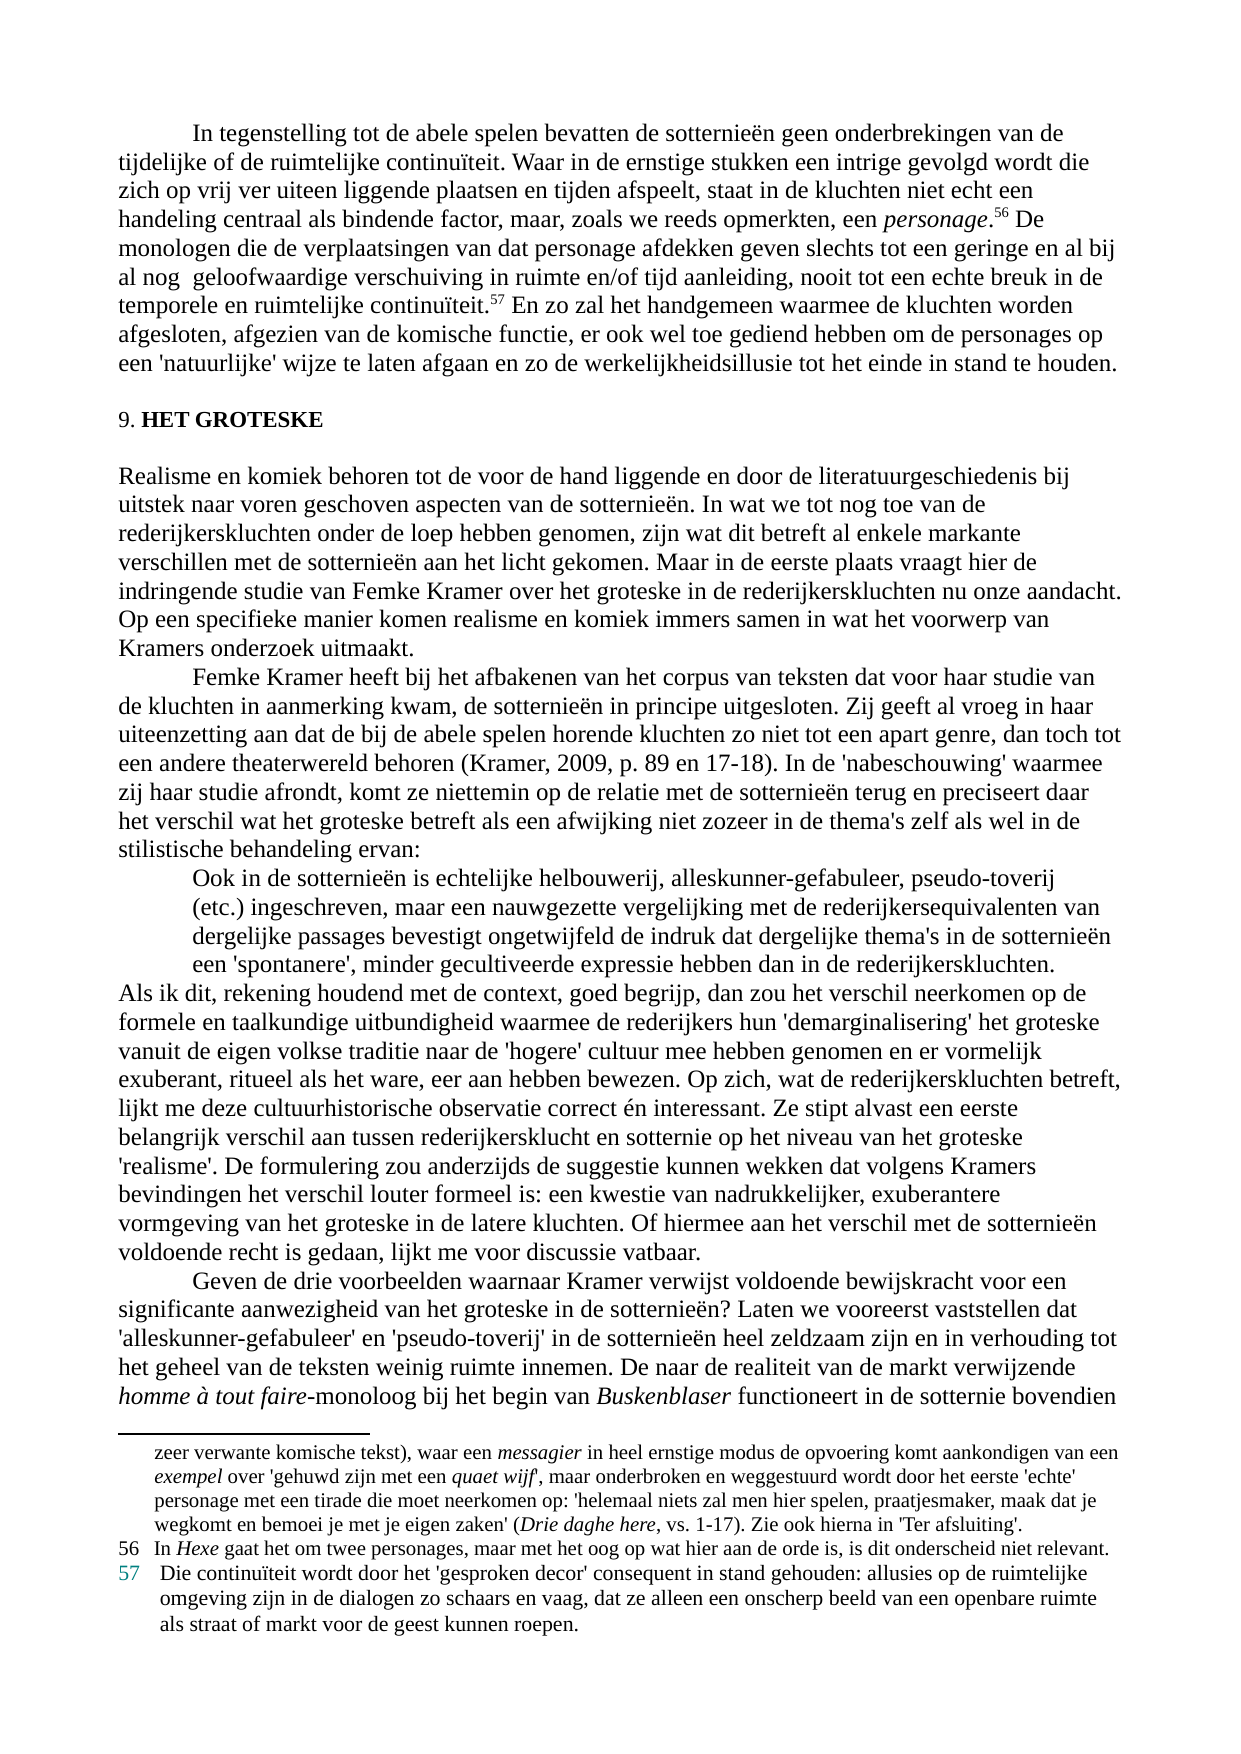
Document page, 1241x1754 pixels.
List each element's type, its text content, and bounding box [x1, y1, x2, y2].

text zeer verwante komische tekst), waar een messagier in heel ernstige modus de opvoering komt aankondigen van een exempel over 'gehuwd zijn met een quaet wijf', maar onderbroken en weggestuurd wordt door het eerste 'echte' personage met een tirade die moet neerkomen op: 'helemaal niets zal men hier spelen, praatjesmaker, maak dat je wegkomt en bemoei je met je eigen zaken' (Drie daghe here, vs. 1-17). Zie ook hierna in 'Ter afsluiting'. [121, 1440, 1122, 1536]
text Geven de drie voorbeelden waarnaar Kramer verwijst voldoende bewijskracht voor een significante aanwezigheid van het groteske in de sotternieën? Laten we vooreerst vaststellen dat 'alleskunner-gefabuleer' en 'pseudo-toverij' in de sotternieën heel zeldzaam zijn en in verhouding tot het geheel van de teksten weinig ruimte innemen. De naar de realiteit van de markt verwijzende homme à tout faire-monoloog bij het begin van Buskenblaser functioneert in de sotternie bovendien [118, 1266, 1122, 1409]
text Realisme en komiek behoren tot de voor de hand liggende en door de literatuurgeschiedenis bij uitstek naar voren geschoven aspecten van de sotternieën. In wat we tot nog toe van de rederijkerskluchten onder de loep hebben genomen, zijn wat dit betreft al enkele markante verschillen met de sotternieën aan het licht gekomen. Maar in de eerste plaats vraagt hier de indringende studie van Femke Kramer over het groteske in de rederijkerskluchten nu onze aandacht. Op een specifieke manier komen realisme en komiek immers samen in wat het voorwerp van Kramers onderzoek uitmaakt. [118, 461, 1122, 662]
text In Hexe gaat het om twee personages, maar met het oog op wat hier aan de orde is, is dit onderscheid niet relevant. [118, 1536, 1122, 1560]
text Femke Kramer heeft bij het afbakenen van het corpus van teksten dat voor haar studie van de kluchten in aanmerking kwam, de sotternieën in principe uitgesloten. Zij geeft al vroeg in haar uiteenzetting aan dat de bij de abele spelen horende kluchten zo niet tot een apart genre, dan toch tot een andere theaterwereld behoren (Kramer, 2009, p. 89 en 17-18). In de 'nabeschouwing' waarmee zij haar studie afrondt, komt ze niettemin op de relatie met de sotternieën terug en preciseert daar het verschil wat het groteske betreft als een afwijking niet zozeer in de thema's zelf als wel in de stilistische behandeling ervan: [118, 662, 1122, 863]
text In tegenstelling tot de abele spelen bevatten de sotternieën geen onderbrekingen van de tijdelijke of de ruimtelijke continuïteit. Waar in de ernstige stukken een intrige gevolgd wordt die zich op vrij ver uiteen liggende plaatsen en tijden afspeelt, staat in de kluchten niet echt een handeling centraal als bindende factor, maar, zoals we reeds opmerkten, een personage. De monologen die de verplaatsingen van dat personage afdekken geven slechts tot een geringe en al bij al nog geloofwaardige verschuiving in ruimte en/of tijd aanleiding, nooit tot een echte breuk in de temporele en ruimtelijke continuïteit. En zo zal het handgemeen waarmee de kluchten worden afgesloten, afgezien van de komische functie, er ook wel toe gediend hebben om de personages op een 'natuurlijke' wijze te laten afgaan en zo de werkelijkheidsillusie tot het einde in stand te houden. [118, 118, 1122, 377]
text Die continuïteit wordt door het 'gesproken decor' consequent in stand gehouden: allusies op de ruimtelijke omgeving zijn in de dialogen zo schaars en vaag, dat ze alleen een onscherp beeld van een openbare ruimte als straat of markt voor de geest kunnen roepen. [118, 1560, 1122, 1636]
text Als ik dit, rekening houdend met de context, goed begrijp, dan zou het verschil neerkomen op de formele en taalkundige uitbundigheid waarmee de rederijkers hun 'demarginalisering' het groteske vanuit de eigen volkse traditie naar de 'hogere' cultuur mee hebben genomen en er vormelijk exuberant, ritueel als het ware, eer aan hebben bewezen. Op zich, wat de rederijkerskluchten betreft, lijkt me deze cultuurhistorische observatie correct én interessant. Ze stipt alvast een eerste belangrijk verschil aan tussen rederijkersklucht en sotternie op het niveau van het groteske 'realisme'. De formulering zou anderzijds de suggestie kunnen wekken dat volgens Kramers bevindingen het verschil louter formeel is: een kwestie van nadrukkelijker, exuberantere vormgeving van het groteske in de latere kluchten. Of hiermee aan het verschil met de sotternieën voldoende recht is gedaan, lijkt me voor discussie vatbaar. [118, 978, 1122, 1266]
text 9. HET GROTESKE [118, 406, 1122, 432]
text Ook in de sotternieën is echtelijke helbouwerij, alleskunner-gefabuleer, pseudo-toverij (etc.) ingeschreven, maar een nauwgezette vergelijking met de rederijkersequivalenten van dergelijke passages bevestigt ongetwijfeld de indruk dat dergelijke thema's in de sotternieën een 'spontanere', minder gecultiveerde expressie hebben dan in de rederijkerskluchten. [118, 863, 1122, 978]
